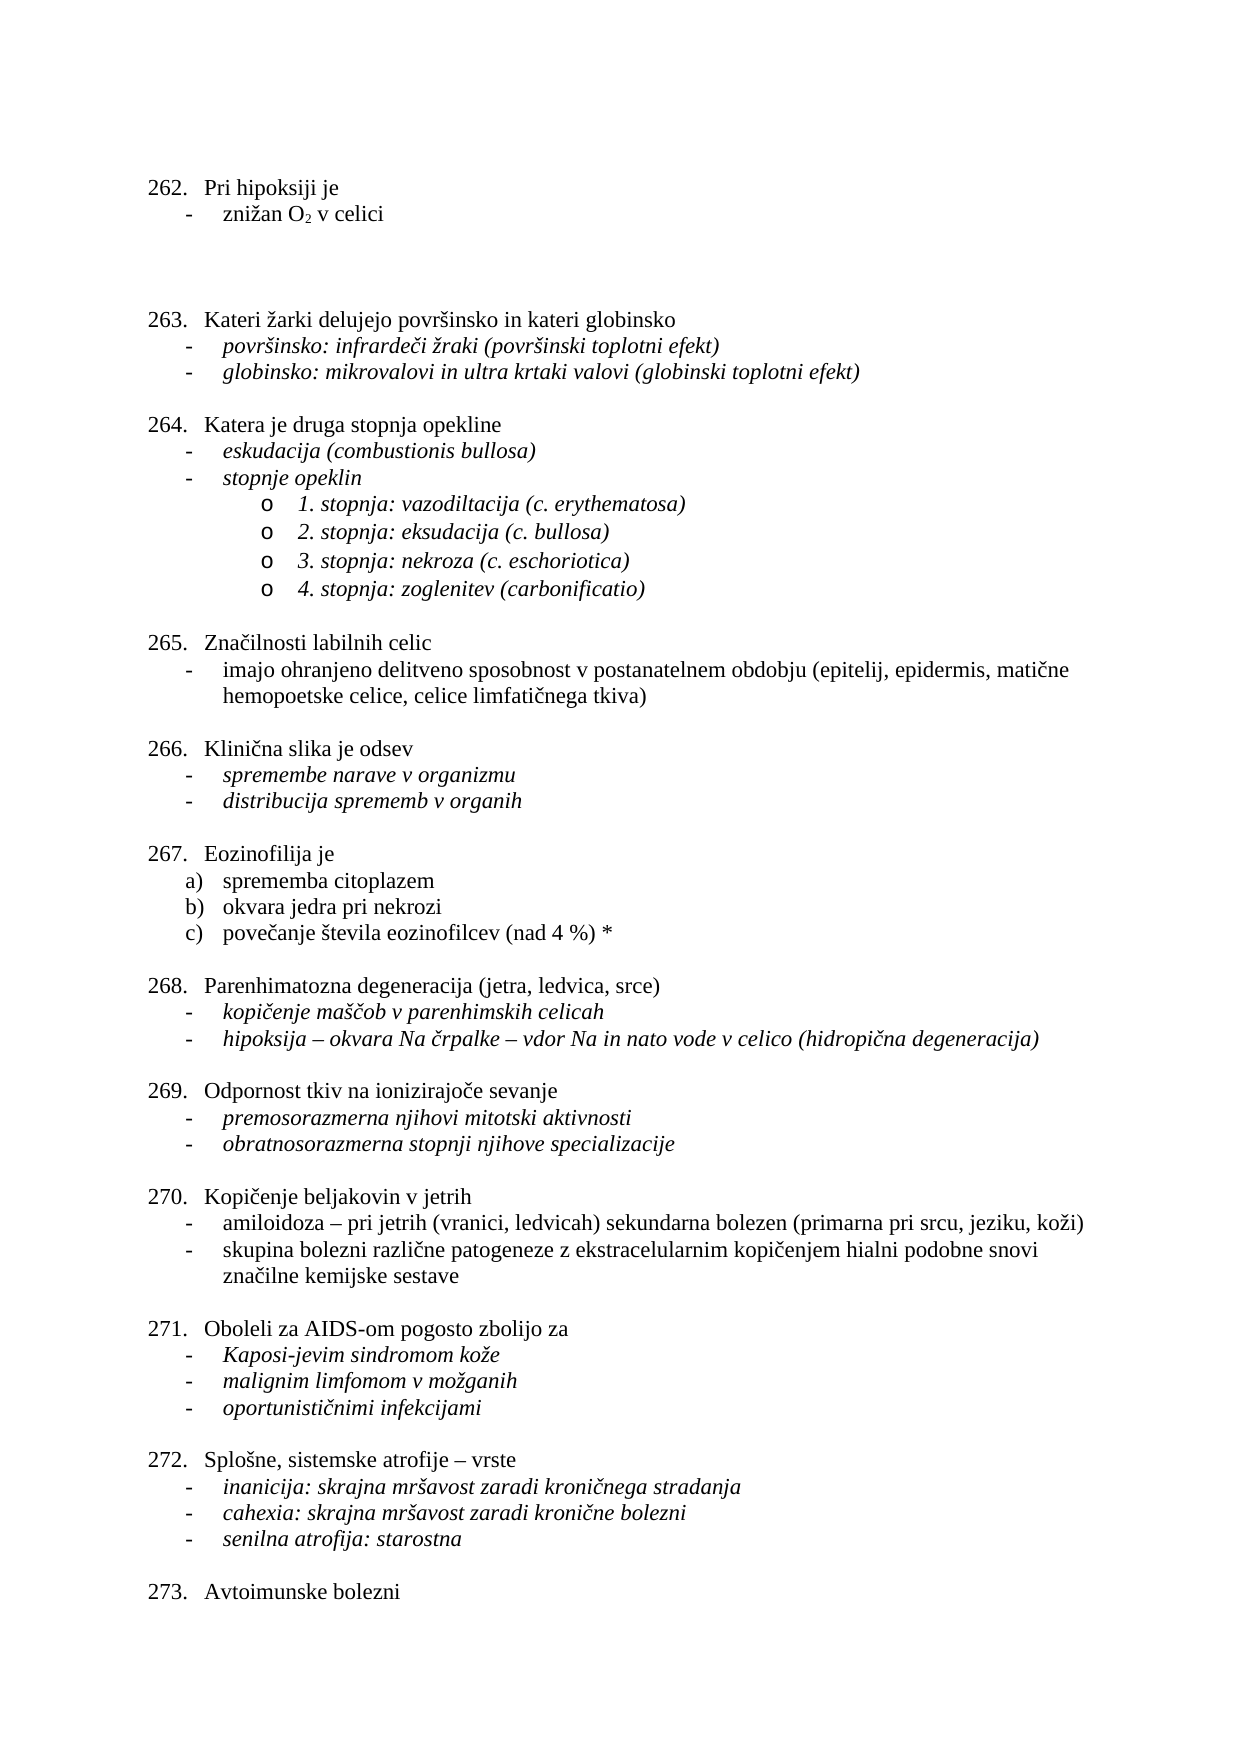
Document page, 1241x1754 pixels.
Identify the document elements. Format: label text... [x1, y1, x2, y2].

list površinsko: infrardeči žraki (površinski toplotni efekt) [185, 332, 1093, 358]
list 4. stopnja: zoglenitev (carbonificatio) [260, 575, 1093, 603]
list Pri hipoksiji je [148, 174, 1093, 200]
list oportunističnimi infekcijami [185, 1394, 1093, 1420]
list premosorazmerna njihovi mitotski aktivnosti [185, 1104, 1093, 1130]
list Kaposi-jevim sindromom kože [185, 1341, 1093, 1367]
list Katera je druga stopnja opekline [148, 411, 1093, 437]
list Avtoimunske bolezni [148, 1578, 1093, 1604]
list malignim limfomom v možganih [185, 1367, 1093, 1394]
list 1. stopnja: vazodiltacija (c. erythematosa) [260, 490, 1093, 518]
list cahexia: skrajna mršavost zaradi kronične bolezni [185, 1499, 1093, 1526]
list imajo ohranjeno delitveno sposobnost v postanatelnem obdobju (epitelij, epidermis, matične hemopoetske celice, celice limfatičnega tkiva) [185, 656, 1093, 708]
list Značilnosti labilnih celic [148, 629, 1093, 656]
list Klinična slika je odsev [148, 735, 1093, 761]
list Oboleli za AIDS-om pogosto zbolijo za [148, 1315, 1093, 1341]
list Kopičenje beljakovin v jetrih [148, 1183, 1093, 1209]
list distribucija sprememb v organih [185, 788, 1093, 814]
list Kateri žarki delujejo površinsko in kateri globinsko [148, 306, 1093, 332]
list povečanje števila eozinofilcev (nad 4 %) * [185, 919, 1093, 946]
list okvara jedra pri nekrozi [185, 893, 1093, 919]
list globinsko: mikrovalovi in ultra krtaki valovi (globinski toplotni efekt) [185, 358, 1093, 385]
list skupina bolezni različne patogeneze z ekstracelularnim kopičenjem hialni podobne snovi značilne kemijske sestave [185, 1236, 1093, 1288]
list znižan O2 v celici [185, 200, 1093, 227]
list Splošne, sistemske atrofije – vrste [148, 1446, 1093, 1473]
list kopičenje maščob v parenhimskih celicah [185, 998, 1093, 1025]
list spremembe narave v organizmu [185, 761, 1093, 788]
list Odpornost tkiv na ionizirajoče sevanje [148, 1077, 1093, 1104]
list 3. stopnja: nekroza (c. eschoriotica) [260, 547, 1093, 575]
list inanicija: skrajna mršavost zaradi kroničnega stradanja [185, 1473, 1093, 1499]
list hipoksija – okvara Na črpalke – vdor Na in nato vode v celico (hidropična degeneracija) [185, 1025, 1093, 1051]
list 2. stopnja: eksudacija (c. bullosa) [260, 518, 1093, 547]
list obratnosorazmerna stopnji njihove specializacije [185, 1130, 1093, 1157]
list eskudacija (combustionis bullosa) [185, 437, 1093, 464]
list amiloidoza – pri jetrih (vranici, ledvicah) sekundarna bolezen (primarna pri srcu, jeziku, koži) [185, 1209, 1093, 1236]
list sprememba citoplazem [185, 867, 1093, 893]
list senilna atrofija: starostna [185, 1526, 1093, 1552]
list Parenhimatozna degeneracija (jetra, ledvica, srce) [148, 972, 1093, 998]
list stopnje opeklin [185, 464, 1093, 490]
list Eozinofilija je [148, 840, 1093, 867]
